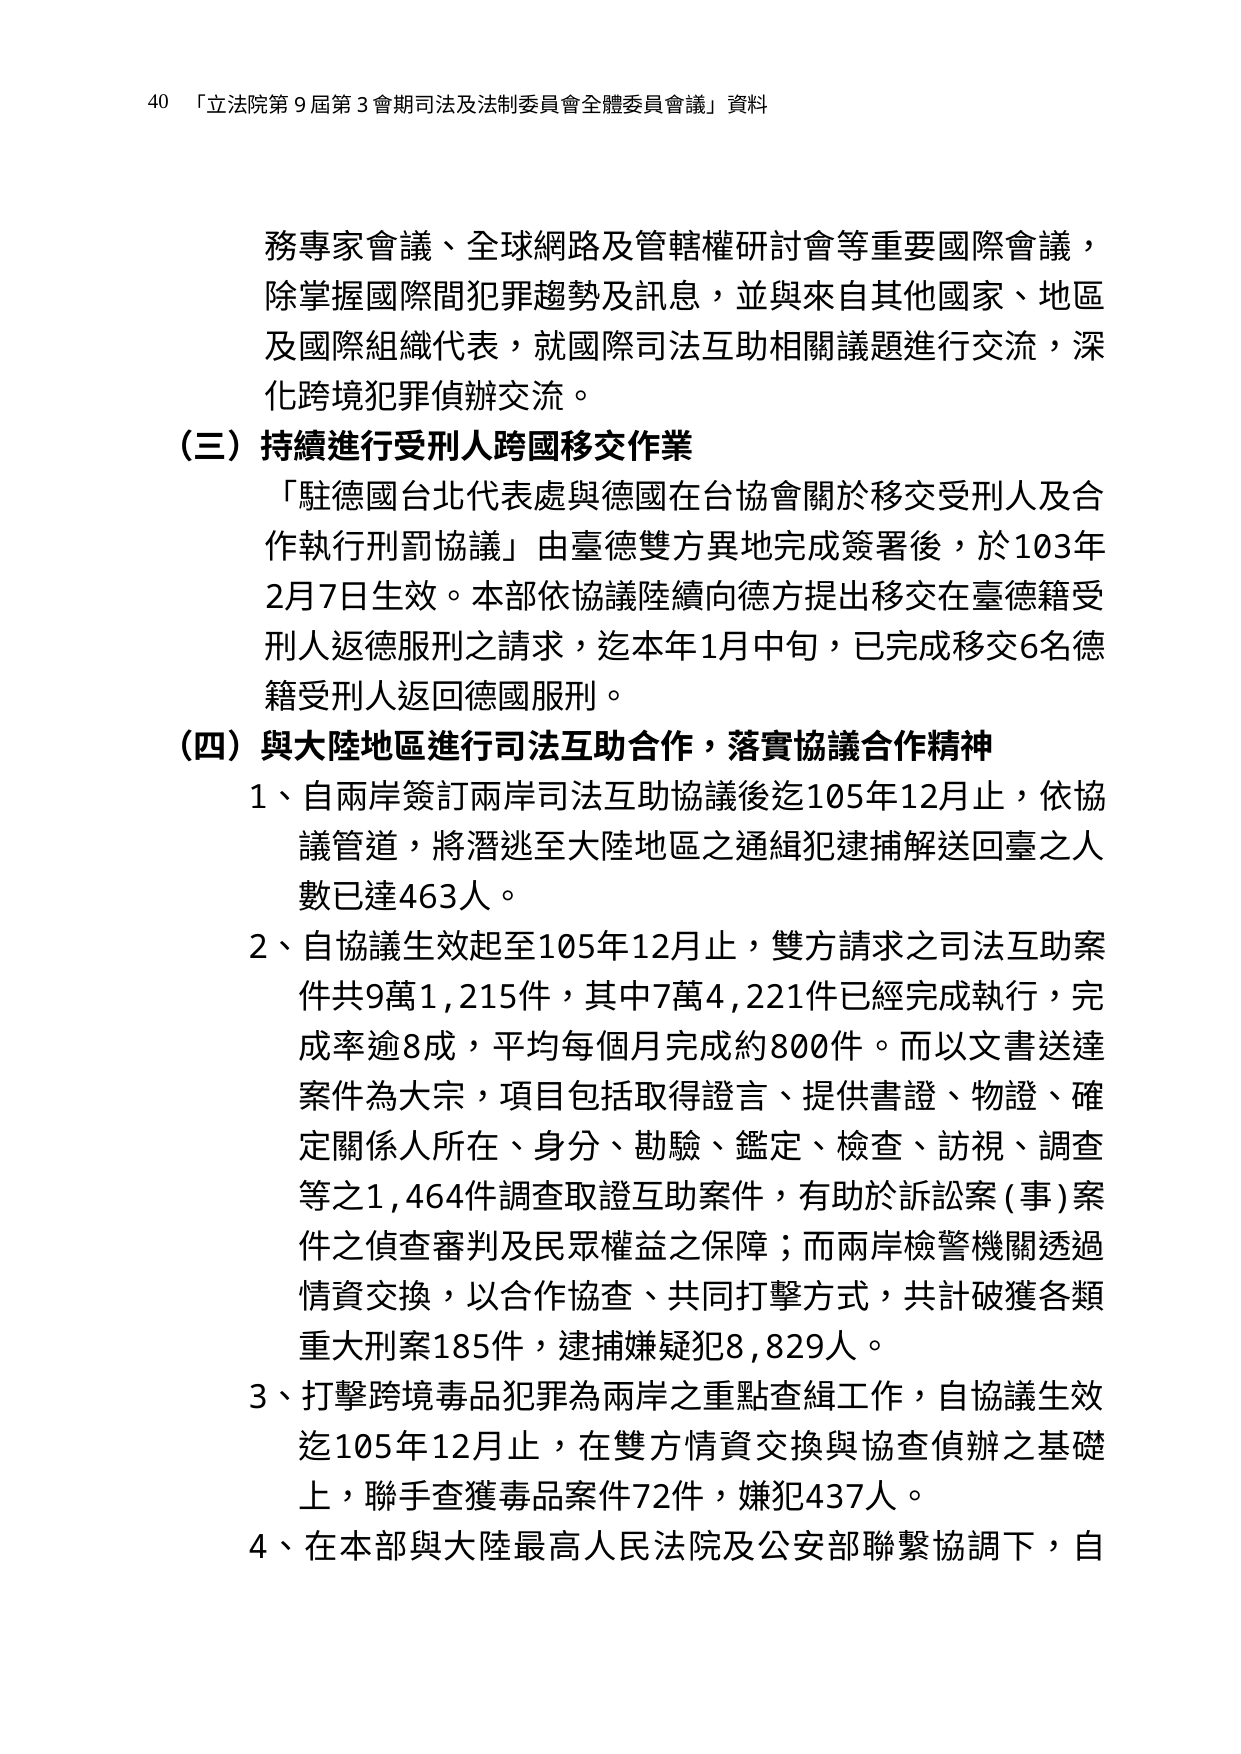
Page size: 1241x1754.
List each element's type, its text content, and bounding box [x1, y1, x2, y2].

text （三）持續進行受刑人跨國移交作業 [160, 419, 1106, 469]
text （四）與大陸地區進行司法互助合作，落實協議合作精神 [160, 719, 1106, 769]
text 2、自協議生效起至105年12月止，雙方請求之司法互助案件共9萬1,215件，其中7萬4,221件已經完成執行，完成率逾8成，平均每個月完成約800件。而以文書送達案件為大宗，項目包括取得證言、提供書證、物證、確定關係人所在、身分、勘驗、鑑定、檢查、訪視、調查等之1,464件調查取證互助案件，有助於訴訟案(事)案件之偵查審判及民眾權益之保障；而兩岸檢警機關透過情資交換，以合作協查、共同打擊方式，共計破獲各類重大刑案185件，逮捕嫌疑犯8,829人。 [248, 919, 1106, 1369]
text 務專家會議、全球網路及管轄權研討會等重要國際會議，除掌握國際間犯罪趨勢及訊息，並與來自其他國家、地區及國際組織代表，就國際司法互助相關議題進行交流，深化跨境犯罪偵辦交流。 [264, 219, 1106, 419]
text 3、打擊跨境毒品犯罪為兩岸之重點查緝工作，自協議生效迄105年12月止，在雙方情資交換與協查偵辦之基礎上，聯手查獲毒品案件72件，嫌犯437人。 [248, 1369, 1106, 1519]
text 4、在本部與大陸最高人民法院及公安部聯繫協調下，自 [248, 1519, 1106, 1569]
text 1、自兩岸簽訂兩岸司法互助協議後迄105年12月止，依協議管道，將潛逃至大陸地區之通緝犯逮捕解送回臺之人數已達463人。 [248, 769, 1106, 919]
text 「駐德國台北代表處與德國在台協會關於移交受刑人及合作執行刑罰協議」由臺德雙方異地完成簽署後，於103年2月7日生效。本部依協議陸續向德方提出移交在臺德籍受刑人返德服刑之請求，迄本年1月中旬，已完成移交6名德籍受刑人返回德國服刑。 [264, 469, 1106, 719]
